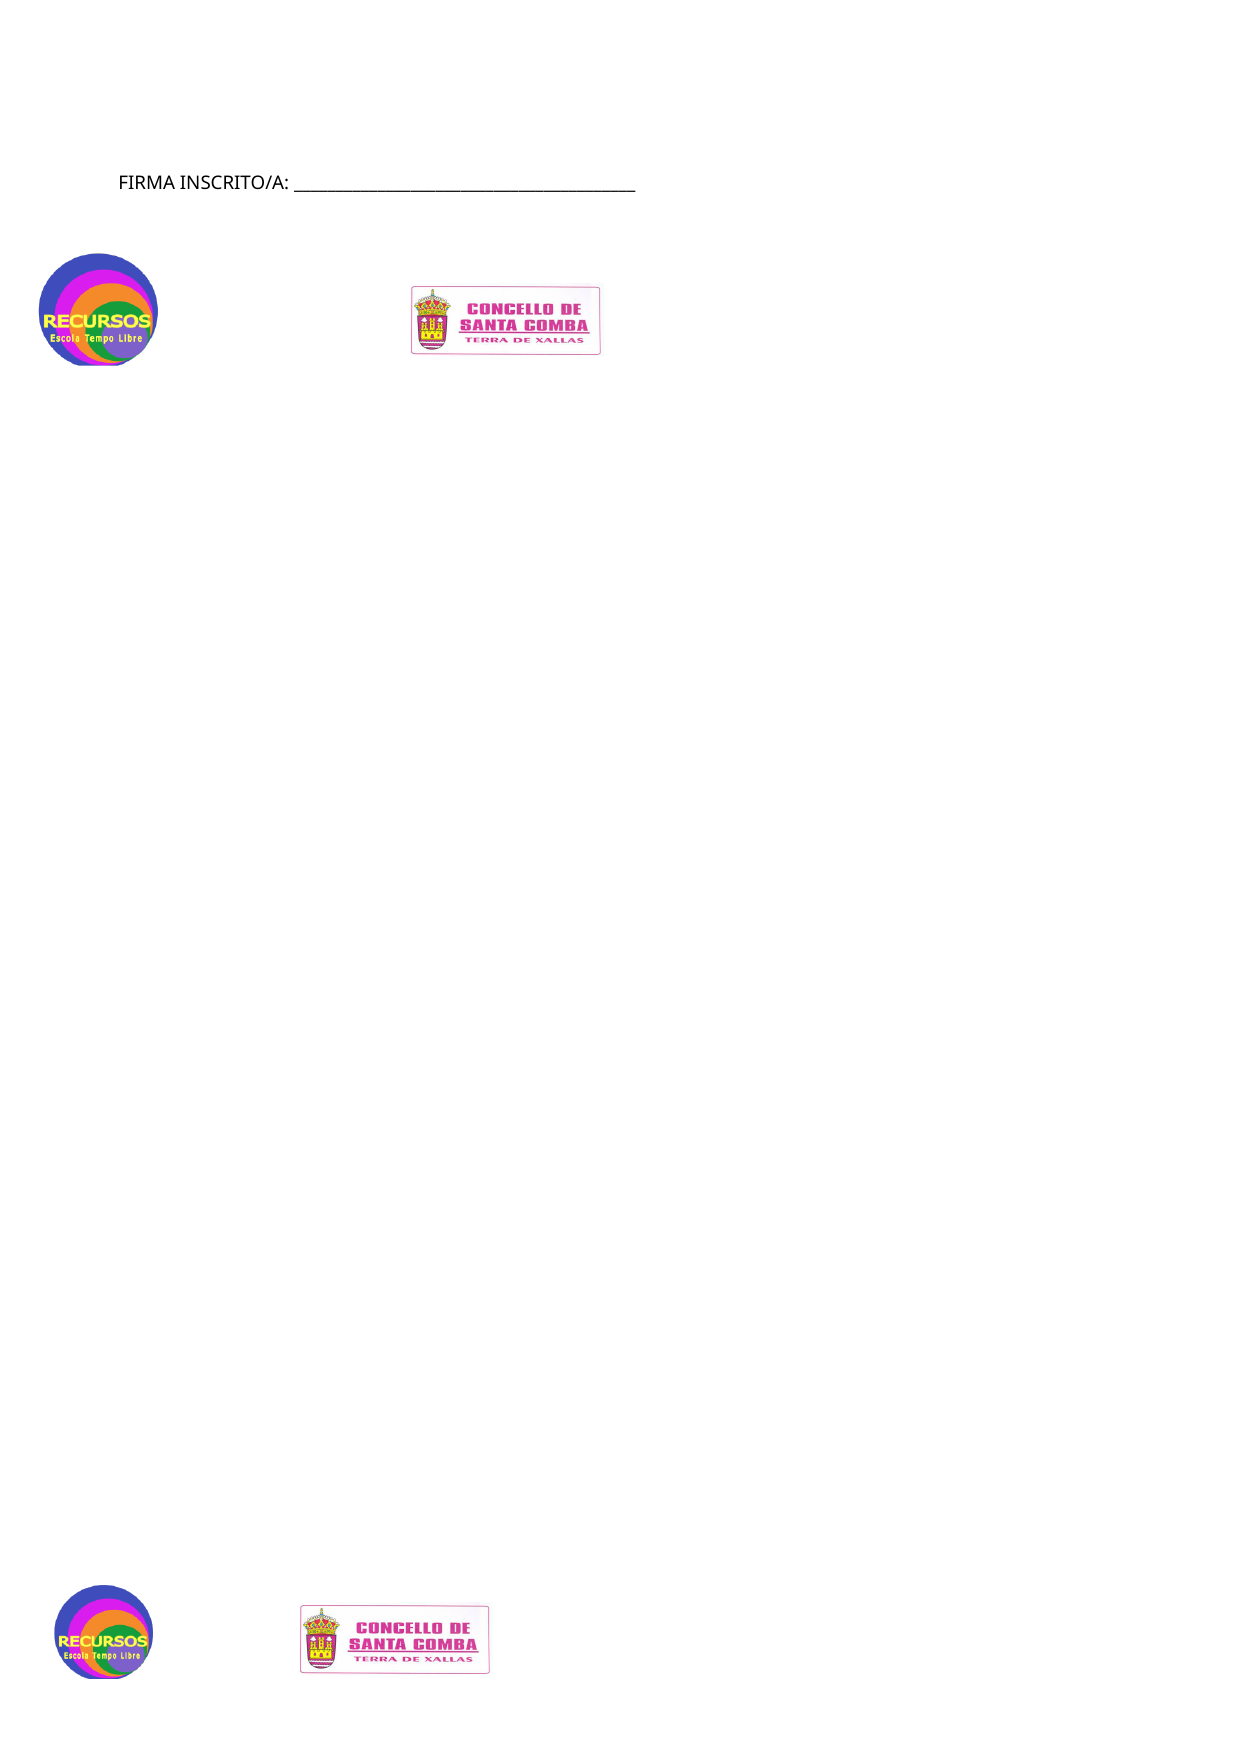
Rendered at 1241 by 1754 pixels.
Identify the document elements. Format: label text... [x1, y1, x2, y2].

picture [410, 283, 604, 357]
picture [298, 1602, 493, 1676]
text FIRMA INSCRITO/A: _________________________________________ [118, 169, 1122, 195]
